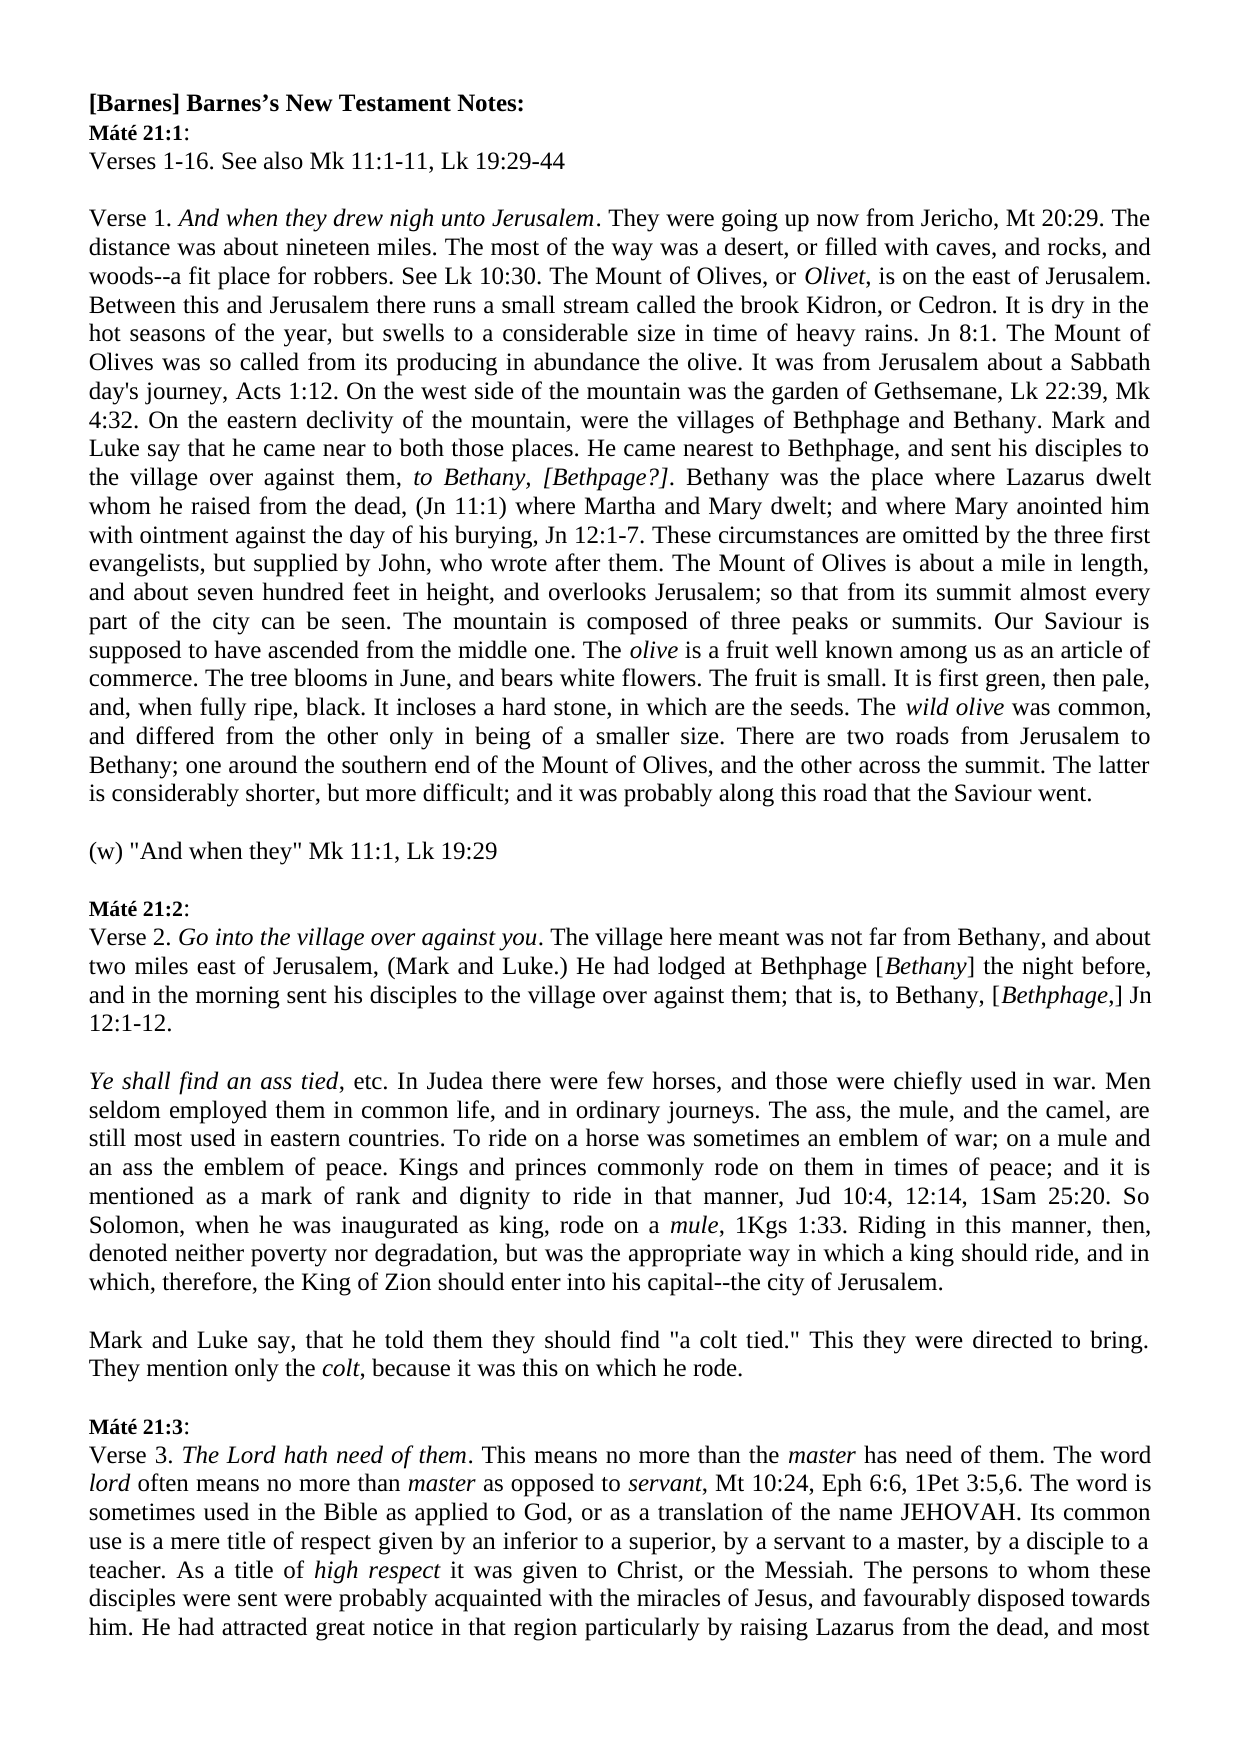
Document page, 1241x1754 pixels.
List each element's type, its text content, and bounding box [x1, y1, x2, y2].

text [Barnes] Barnes’s New Testament Notes: [88, 88, 1152, 117]
text Máté 21:1: [88, 117, 1152, 146]
text Máté 21:2: [88, 893, 1152, 922]
text Máté 21:3: [88, 1411, 1152, 1440]
text Verse 3. The Lord hath need of them. This means no more than the master has need of them. The word lord often means no more than master as opposed to servant, Mt 10:24, Eph 6:6, 1Pet 3:5,6. The word is sometimes used in the Bible as applied to God, or as a translation of the name JEHOVAH. Its common use is a mere title of respect given by an inferior to a superior, by a servant to a master, by a disciple to a teacher. As a title of high respect it was given to Christ, or the Messiah. The persons to whom these disciples were sent were probably acquainted with the miracles of Jesus, and favourably disposed towards him. He had attracted great notice in that region particularly by raising Lazarus from the dead, and most [88, 1440, 1152, 1641]
text Verses 1-16. See also Mk 11:1-11, Lk 19:29-44 Verse 1. And when they drew nigh unto Jerusalem. They were going up now from Jericho, Mt 20:29. The distance was about nineteen miles. The most of the way was a desert, or filled with caves, and rocks, and woods--a fit place for robbers. See Lk 10:30. The Mount of Olives, or Olivet, is on the east of Jerusalem. Between this and Jerusalem there runs a small stream called the brook Kidron, or Cedron. It is dry in the hot seasons of the year, but swells to a considerable size in time of heavy rains. Jn 8:1. The Mount of Olives was so called from its producing in abundance the olive. It was from Jerusalem about a Sabbath day's journey, Acts 1:12. On the west side of the mountain was the garden of Gethsemane, Lk 22:39, Mk 4:32. On the eastern declivity of the mountain, were the villages of Bethphage and Bethany. Mark and Luke say that he came near to both those places. He came nearest to Bethphage, and sent his disciples to the village over against them, to Bethany, [Bethpage?]. Bethany was the place where Lazarus dwelt whom he raised from the dead, (Jn 11:1) where Martha and Mary dwelt; and where Mary anointed him with ointment against the day of his burying, Jn 12:1-7. These circumstances are omitted by the three first evangelists, but supplied by John, who wrote after them. The Mount of Olives is about a mile in length, and about seven hundred feet in height, and overlooks Jerusalem; so that from its summit almost every part of the city can be seen. The mountain is composed of three peaks or summits. Our Saviour is supposed to have ascended from the middle one. The olive is a fruit well known among us as an article of commerce. The tree blooms in June, and bears white flowers. The fruit is small. It is first green, then pale, and, when fully ripe, black. It incloses a hard stone, in which are the seeds. The wild olive was common, and differed from the other only in being of a smaller size. There are two roads from Jerusalem to Bethany; one around the southern end of the Mount of Olives, and the other across the summit. The latter is considerably shorter, but more difficult; and it was probably along this road that the Saviour went. (w) "And when they" Mk 11:1, Lk 19:29 [88, 146, 1152, 865]
text Verse 2. Go into the village over against you. The village here meant was not far from Bethany, and about two miles east of Jerusalem, (Mark and Luke.) He had lodged at Bethphage [Bethany] the night before, and in the morning sent his disciples to the village over against them; that is, to Bethany, [Bethphage,] Jn 12:1-12. Ye shall find an ass tied, etc. In Judea there were few horses, and those were chiefly used in war. Men seldom employed them in common life, and in ordinary journeys. The ass, the mule, and the camel, are still most used in eastern countries. To ride on a horse was sometimes an emblem of war; on a mule and an ass the emblem of peace. Kings and princes commonly rode on them in times of peace; and it is mentioned as a mark of rank and dignity to ride in that manner, Jud 10:4, 12:14, 1Sam 25:20. So Solomon, when he was inaugurated as king, rode on a mule, 1Kgs 1:33. Riding in this manner, then, denoted neither poverty nor degradation, but was the appropriate way in which a king should ride, and in which, therefore, the King of Zion should enter into his capital--the city of Jerusalem. Mark and Luke say, that he told them they should find "a colt tied." This they were directed to bring. They mention only the colt, because it was this on which he rode. [88, 922, 1152, 1382]
